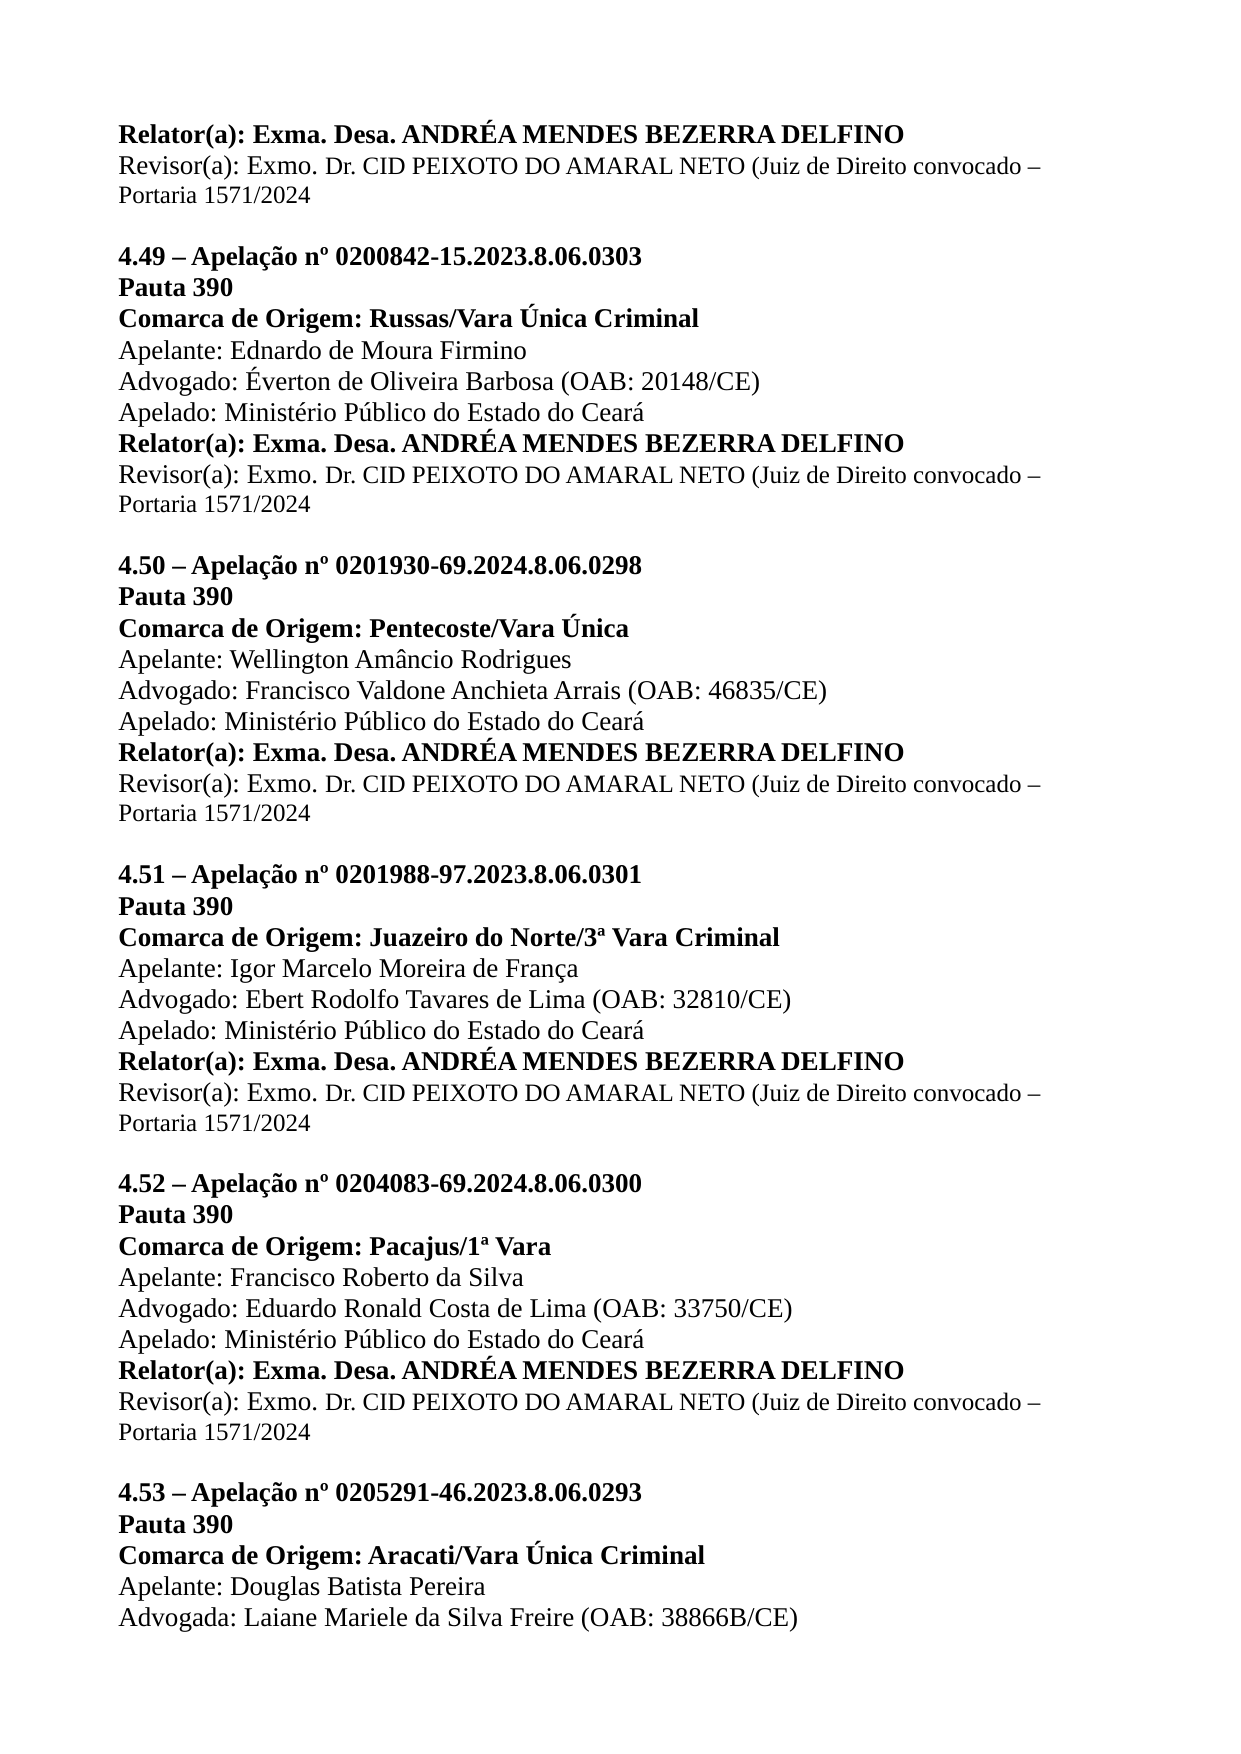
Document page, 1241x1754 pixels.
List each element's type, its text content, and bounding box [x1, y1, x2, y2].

text 4.49 – Apelação nº 0200842-15.2023.8.06.0303 [118, 240, 1122, 271]
text Revisor(a): Exmo. Dr. CID PEIXOTO DO AMARAL NETO (Juiz de Direito convocado – Portaria 1571/2024 [118, 1076, 1122, 1136]
text Apelante: Wellington Amâncio Rodrigues [118, 643, 1122, 674]
text Pauta 390 [118, 581, 1122, 612]
text Advogado: Éverton de Oliveira Barbosa (OAB: 20148/CE) [118, 365, 1122, 396]
text Relator(a): Exma. Desa. ANDRÉA MENDES BEZERRA DELFINO [118, 1045, 1122, 1076]
text Apelante: Douglas Batista Pereira [118, 1570, 1122, 1601]
text Revisor(a): Exmo. Dr. CID PEIXOTO DO AMARAL NETO (Juiz de Direito convocado – Portaria 1571/2024 [118, 149, 1122, 209]
text Pauta 390 [118, 889, 1122, 921]
text Relator(a): Exma. Desa. ANDRÉA MENDES BEZERRA DELFINO [118, 427, 1122, 458]
text 4.50 – Apelação nº 0201930-69.2024.8.06.0298 [118, 549, 1122, 581]
text Pauta 390 [118, 1508, 1122, 1539]
text Advogado: Eduardo Ronald Costa de Lima (OAB: 33750/CE) [118, 1292, 1122, 1323]
text Apelado: Ministério Público do Estado do Ceará [118, 1014, 1122, 1045]
text Apelado: Ministério Público do Estado do Ceará [118, 1323, 1122, 1354]
text Advogado: Ebert Rodolfo Tavares de Lima (OAB: 32810/CE) [118, 983, 1122, 1014]
text Comarca de Origem: Pacajus/1ª Vara [118, 1230, 1122, 1261]
text Relator(a): Exma. Desa. ANDRÉA MENDES BEZERRA DELFINO [118, 118, 1122, 149]
text Apelado: Ministério Público do Estado do Ceará [118, 705, 1122, 736]
text Comarca de Origem: Russas/Vara Única Criminal [118, 303, 1122, 334]
text Pauta 390 [118, 1199, 1122, 1230]
text Comarca de Origem: Juazeiro do Norte/3ª Vara Criminal [118, 921, 1122, 952]
text Revisor(a): Exmo. Dr. CID PEIXOTO DO AMARAL NETO (Juiz de Direito convocado – Portaria 1571/2024 [118, 1386, 1122, 1445]
text Advogada: Laiane Mariele da Silva Freire (OAB: 38866B/CE) [118, 1601, 1122, 1632]
text Comarca de Origem: Aracati/Vara Única Criminal [118, 1539, 1122, 1570]
text 4.53 – Apelação nº 0205291-46.2023.8.06.0293 [118, 1477, 1122, 1508]
text Apelado: Ministério Público do Estado do Ceará [118, 396, 1122, 427]
text Revisor(a): Exmo. Dr. CID PEIXOTO DO AMARAL NETO (Juiz de Direito convocado – Portaria 1571/2024 [118, 458, 1122, 518]
text Comarca de Origem: Pentecoste/Vara Única [118, 612, 1122, 643]
text Apelante: Igor Marcelo Moreira de França [118, 952, 1122, 983]
text Advogado: Francisco Valdone Anchieta Arrais (OAB: 46835/CE) [118, 674, 1122, 705]
text Apelante: Ednardo de Moura Firmino [118, 334, 1122, 365]
text 4.51 – Apelação nº 0201988-97.2023.8.06.0301 [118, 858, 1122, 889]
text Pauta 390 [118, 271, 1122, 303]
text Relator(a): Exma. Desa. ANDRÉA MENDES BEZERRA DELFINO [118, 1354, 1122, 1386]
text Relator(a): Exma. Desa. ANDRÉA MENDES BEZERRA DELFINO [118, 736, 1122, 767]
text Apelante: Francisco Roberto da Silva [118, 1261, 1122, 1292]
text 4.52 – Apelação nº 0204083-69.2024.8.06.0300 [118, 1167, 1122, 1199]
text Revisor(a): Exmo. Dr. CID PEIXOTO DO AMARAL NETO (Juiz de Direito convocado – Portaria 1571/2024 [118, 767, 1122, 827]
